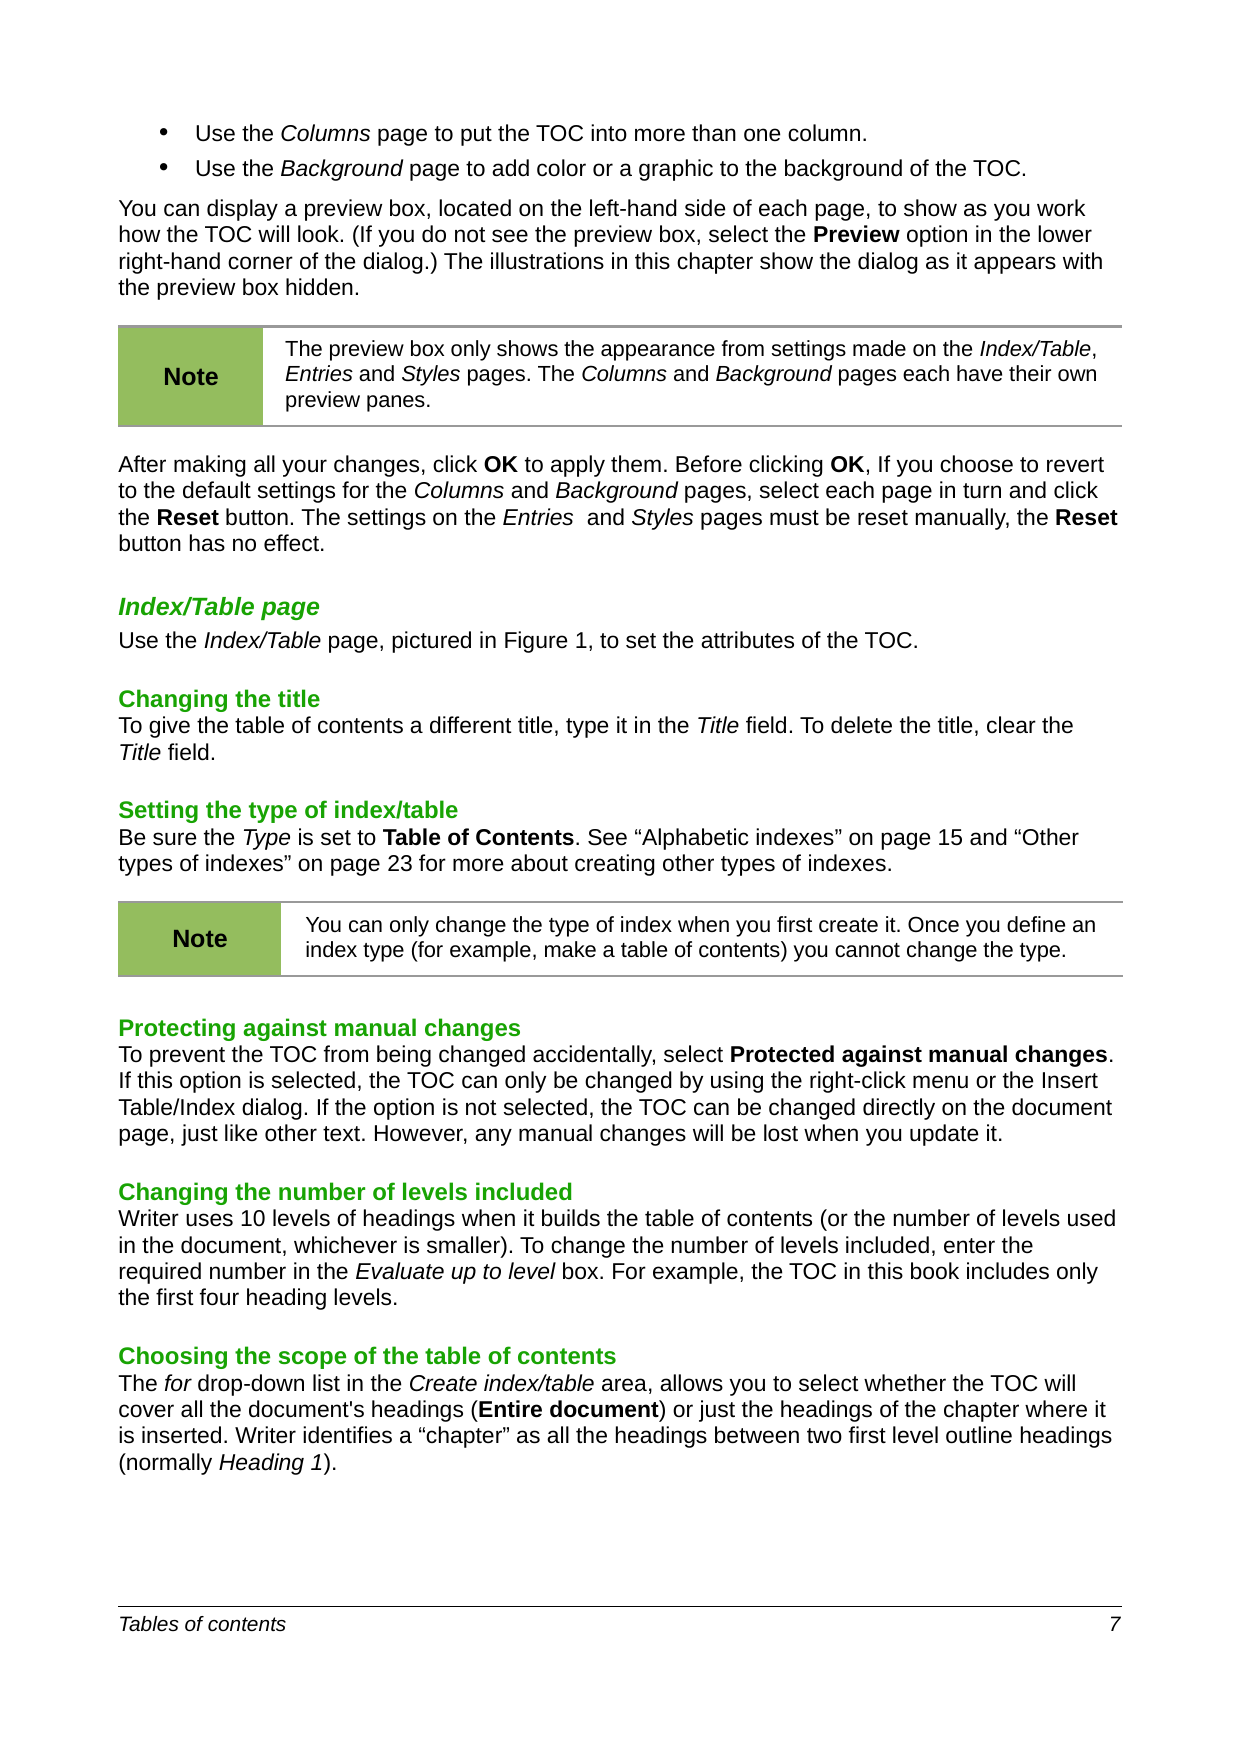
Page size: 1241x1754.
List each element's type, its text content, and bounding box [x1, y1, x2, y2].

subtitle Setting the type of index/table [118, 796, 1122, 824]
subtitle Changing the title [118, 685, 1122, 712]
text Writer uses 10 levels of headings when it builds the table of contents (or the number of levels used in the document, whichever is smaller). To change the number of levels included, enter the required number in the Evaluate up to level box. For example, the TOC in this book includes only the first four heading levels. [118, 1205, 1122, 1311]
text To prevent the TOC from being changed accidentally, select Protected against manual changes. If this option is selected, the TOC can only be changed by using the right-click menu or the Insert Table/Index dialog. If the option is not selected, the TOC can be changed directly on the document page, just like other text. However, any manual changes will be lost when you update it. [118, 1041, 1122, 1146]
text You can display a preview box, located on the left-hand side of each page, to show as you work how the TOC will look. (If you do not see the preview box, select the Preview option in the lower right-hand corner of the dialog.) The illustrations in this chapter show the dialog as it appears with the preview box hidden. [118, 195, 1122, 301]
list Use the Background page to add color or a graphic to the background of the TOC. [156, 153, 1122, 183]
table_header Note [118, 903, 281, 975]
subtitle Changing the number of levels included [118, 1178, 1122, 1205]
table_header The preview box only shows the appearance from settings made on the Index/Table, Entries and Styles pages. The Columns and Background pages each have their own preview panes. [264, 328, 1122, 425]
text Use the Index/Table page, pictured in Figure 1, to set the attributes of the TOC. [118, 627, 1122, 653]
text To give the table of contents a different title, type it in the Title field. To delete the title, clear the Title field. [118, 712, 1122, 765]
subtitle Protecting against manual changes [118, 1013, 1122, 1041]
table_header You can only change the type of index when you first create it. Once you define an index type (for example, make a table of contents) you cannot change the type. [281, 903, 1122, 975]
text The for drop-down list in the Create index/table area, allows you to select whether the TOC will cover all the document's headings (Entire document) or just the headings of the chapter where it is inserted. Writer identifies a “chapter” as all the headings between two first level outline headings (normally Heading 1). [118, 1369, 1122, 1475]
table_header Note [118, 328, 263, 425]
subtitle Index/Table page [118, 592, 1122, 621]
list Use the Columns page to put the TOC into more than one column. [156, 118, 1122, 147]
text After making all your changes, click OK to apply them. Before clicking OK, If you choose to revert to the default settings for the Columns and Background pages, select each page in turn and click the Reset button. The settings on the Entries and Styles pages must be reset manually, the Reset button has no effect. [118, 451, 1122, 556]
subtitle Choosing the scope of the table of contents [118, 1342, 1122, 1369]
list Be sure the Type is set to Table of Contents. See “Alphabetic indexes” on page 15 and “Other types of indexes” on page 23 for more about creating other types of indexes. [118, 824, 1122, 877]
